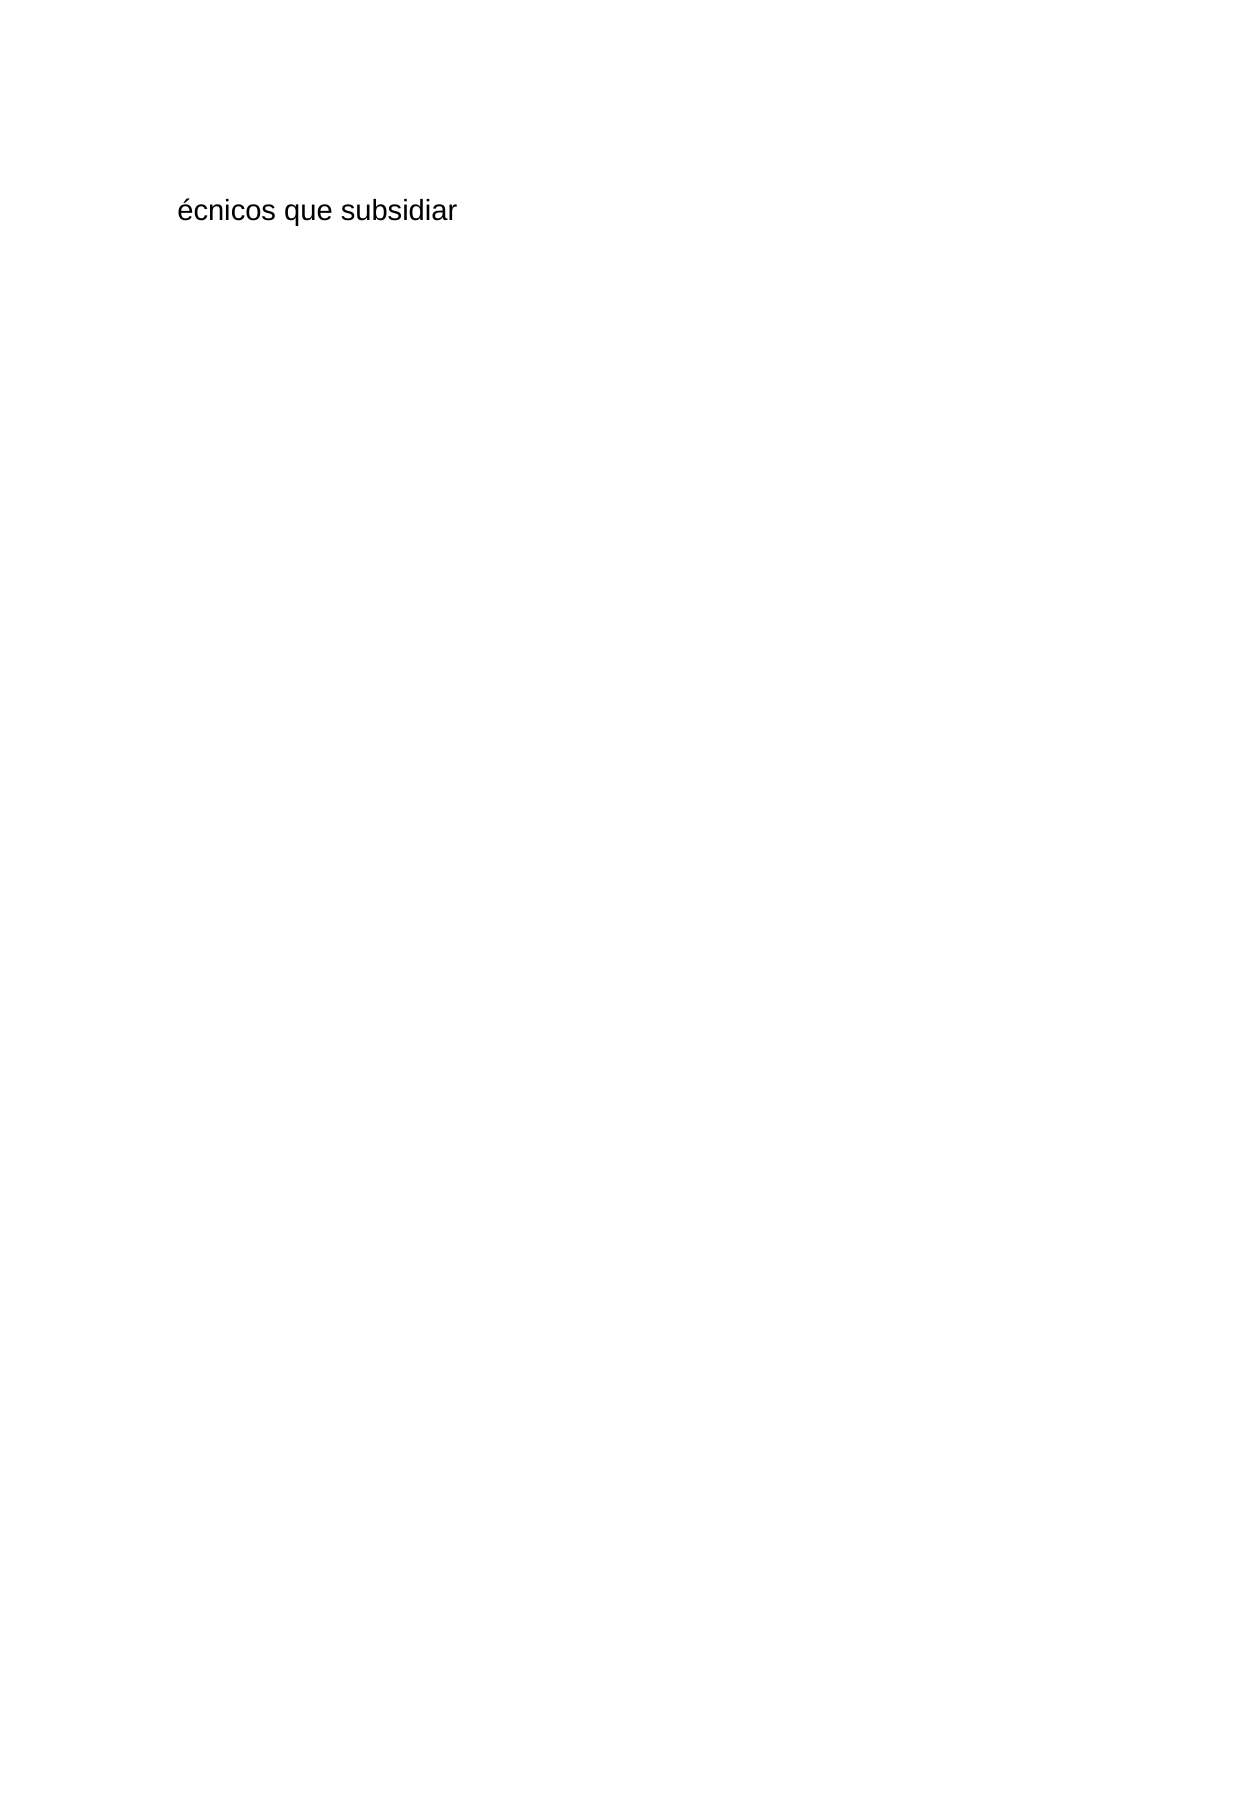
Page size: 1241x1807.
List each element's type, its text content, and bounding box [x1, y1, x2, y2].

text écnicos que subsidiar [177, 193, 1071, 227]
